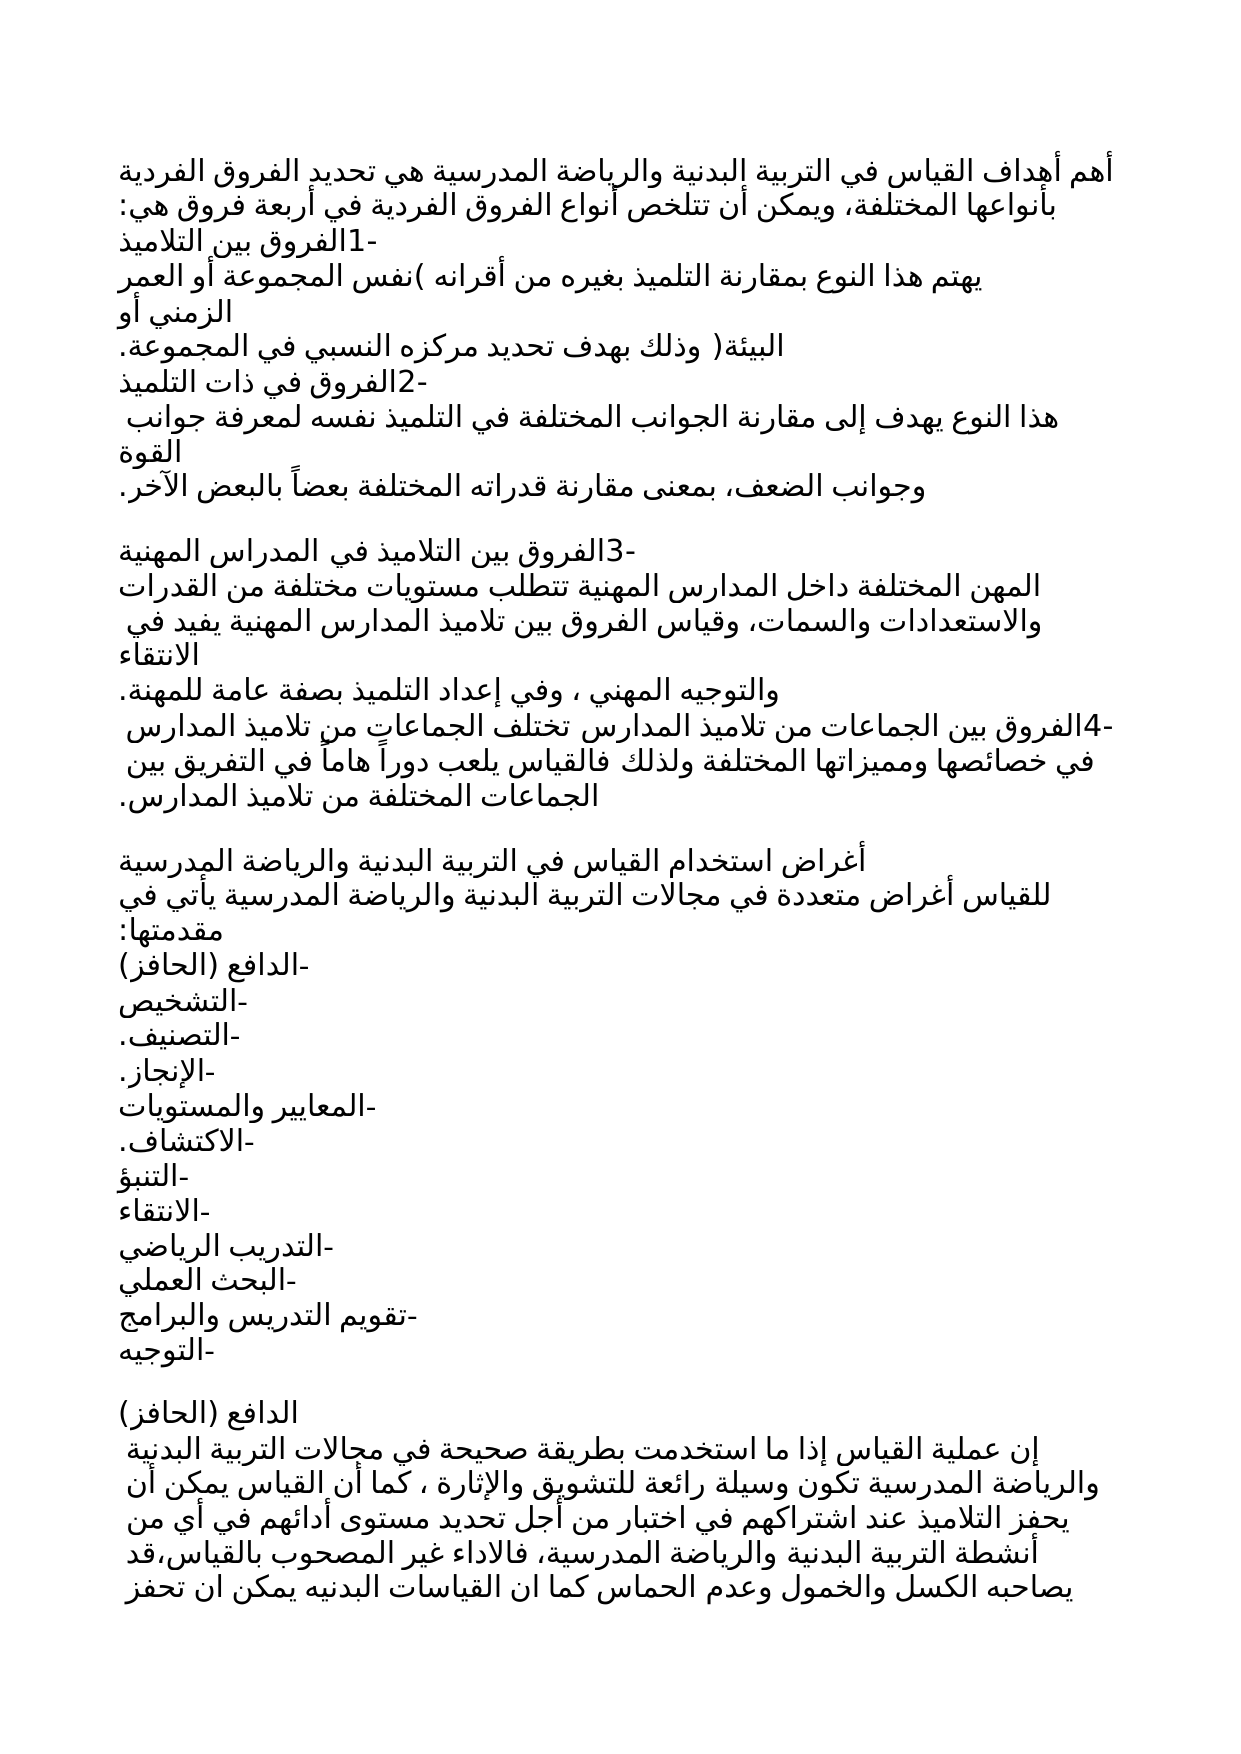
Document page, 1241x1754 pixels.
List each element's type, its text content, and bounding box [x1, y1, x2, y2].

text يهتم هذا النوع بمقارنة التلميذ بغيره من أقرانه )نفس المجموعة أو العمر [118, 258, 1122, 294]
text مقدمتها: [118, 912, 1122, 947]
text للقياس أغراض متعددة في مجالات التربية البدنية والرياضة المدرسية يأتي في [118, 877, 1122, 912]
text -التنبؤ [118, 1158, 1122, 1193]
text البيئة( وذلك بهدف تحديد مركزه النسبي في المجموعة. [118, 328, 1122, 364]
text المهن المختلفة داخل المدارس المهنية تتطلب مستويات مختلفة من القدرات [118, 568, 1122, 603]
text إن عملية القياس إذا ما استخدمت بطريقة صحيحة في مجالات التربية البدنية والرياضة المدرسية تكون وسيلة رائعة للتشويق والإثارة ، كما أن القياس يمكن أن يحفز التلاميذ عند اشتراكهم في اختبار من أجل تحديد مستوى أدائهم في أي من أنشطة التربية البدنية والرياضة المدرسية، فالاداء غير المصحوب بالقياس،قد يصاحبه الكسل والخمول وعدم الحماس كما ان القياسات البدنيه يمكن ان تحفز الطلاب البدناء علي التخلص من الوزن الزائد لأجسامهم بهدف الوصول الي الوزن المثالي من خلال التدريب الرياضي المنتظم والمستمر التشخيص يعتبر القياس من أكثر وسائل التشخيص استخدماً في مجالات التربية البدنية والرياضة المدرسية، فالقياس يساعد معلم التربية الرياضية على تحديد مواضع الضعف ونقاط القوة في برنامج التربية البدنية والرياضة المدرسية بصفة عامة، ونقاط الضعف والقوة في مجالات التربية البدنية والرياضة المدرسية لمجموعة من التلاميذ بصفة عامة أو لتلميذ واحد بصفة خاصة. [118, 1431, 1122, 1604]
text -التوجيه [118, 1332, 1122, 1367]
text هذا النوع يهدف إلى مقارنة الجوانب المختلفة في التلميذ نفسه لمعرفة جوانب القوة [118, 399, 1122, 469]
text -1الفروق بين التلاميذ [118, 223, 1122, 258]
text -البحث العملي [118, 1263, 1122, 1297]
text -التصنيف. [118, 1018, 1122, 1053]
text أغراض استخدام القياس في التربية البدنية والرياضة المدرسية [118, 843, 1122, 877]
text -الانتقاء [118, 1193, 1122, 1228]
text الدافع (الحافز) [118, 1395, 1122, 1431]
text -3الفروق بين التلاميذ في المدراس المهنية [118, 533, 1122, 568]
text -2الفروق في ذات التلميذ [118, 364, 1122, 399]
text أهم أهداف القياس في التربية البدنية والرياضة المدرسية هي تحديد الفروق الفردية [118, 153, 1122, 187]
text -4الفروق بين الجماعات من تلاميذ المدارس تختلف الجماعات من تلاميذ المدارس في خصائصها ومميزاتها المختلفة ولذلك فالقياس يلعب دوراً هاماً في التفريق بين الجماعات المختلفة من تلاميذ المدارس. [118, 708, 1122, 814]
text -التشخيص [118, 983, 1122, 1018]
text والاستعدادات والسمات، وقياس الفروق بين تلاميذ المدارس المهنية يفيد في الانتقاء [118, 603, 1122, 672]
text وجوانب الضعف، بمعنى مقارنة قدراته المختلفة بعضاً بالبعض الآخر. [118, 469, 1122, 504]
text -الاكتشاف. [118, 1123, 1122, 1158]
text الزمني أو [118, 294, 1122, 328]
text بأنواعها المختلفة، ويمكن أن تتلخص أنواع الفروق الفردية في أربعة فروق هي: [118, 187, 1122, 223]
text -المعايير والمستويات [118, 1088, 1122, 1123]
text -تقويم التدريس والبرامج [118, 1297, 1122, 1332]
text والتوجيه المهني ، وفي إعداد التلميذ بصفة عامة للمهنة. [118, 672, 1122, 708]
text -الدافع (الحافز) [118, 947, 1122, 983]
text -التدريب الرياضي [118, 1228, 1122, 1263]
text -الإنجاز. [118, 1053, 1122, 1088]
